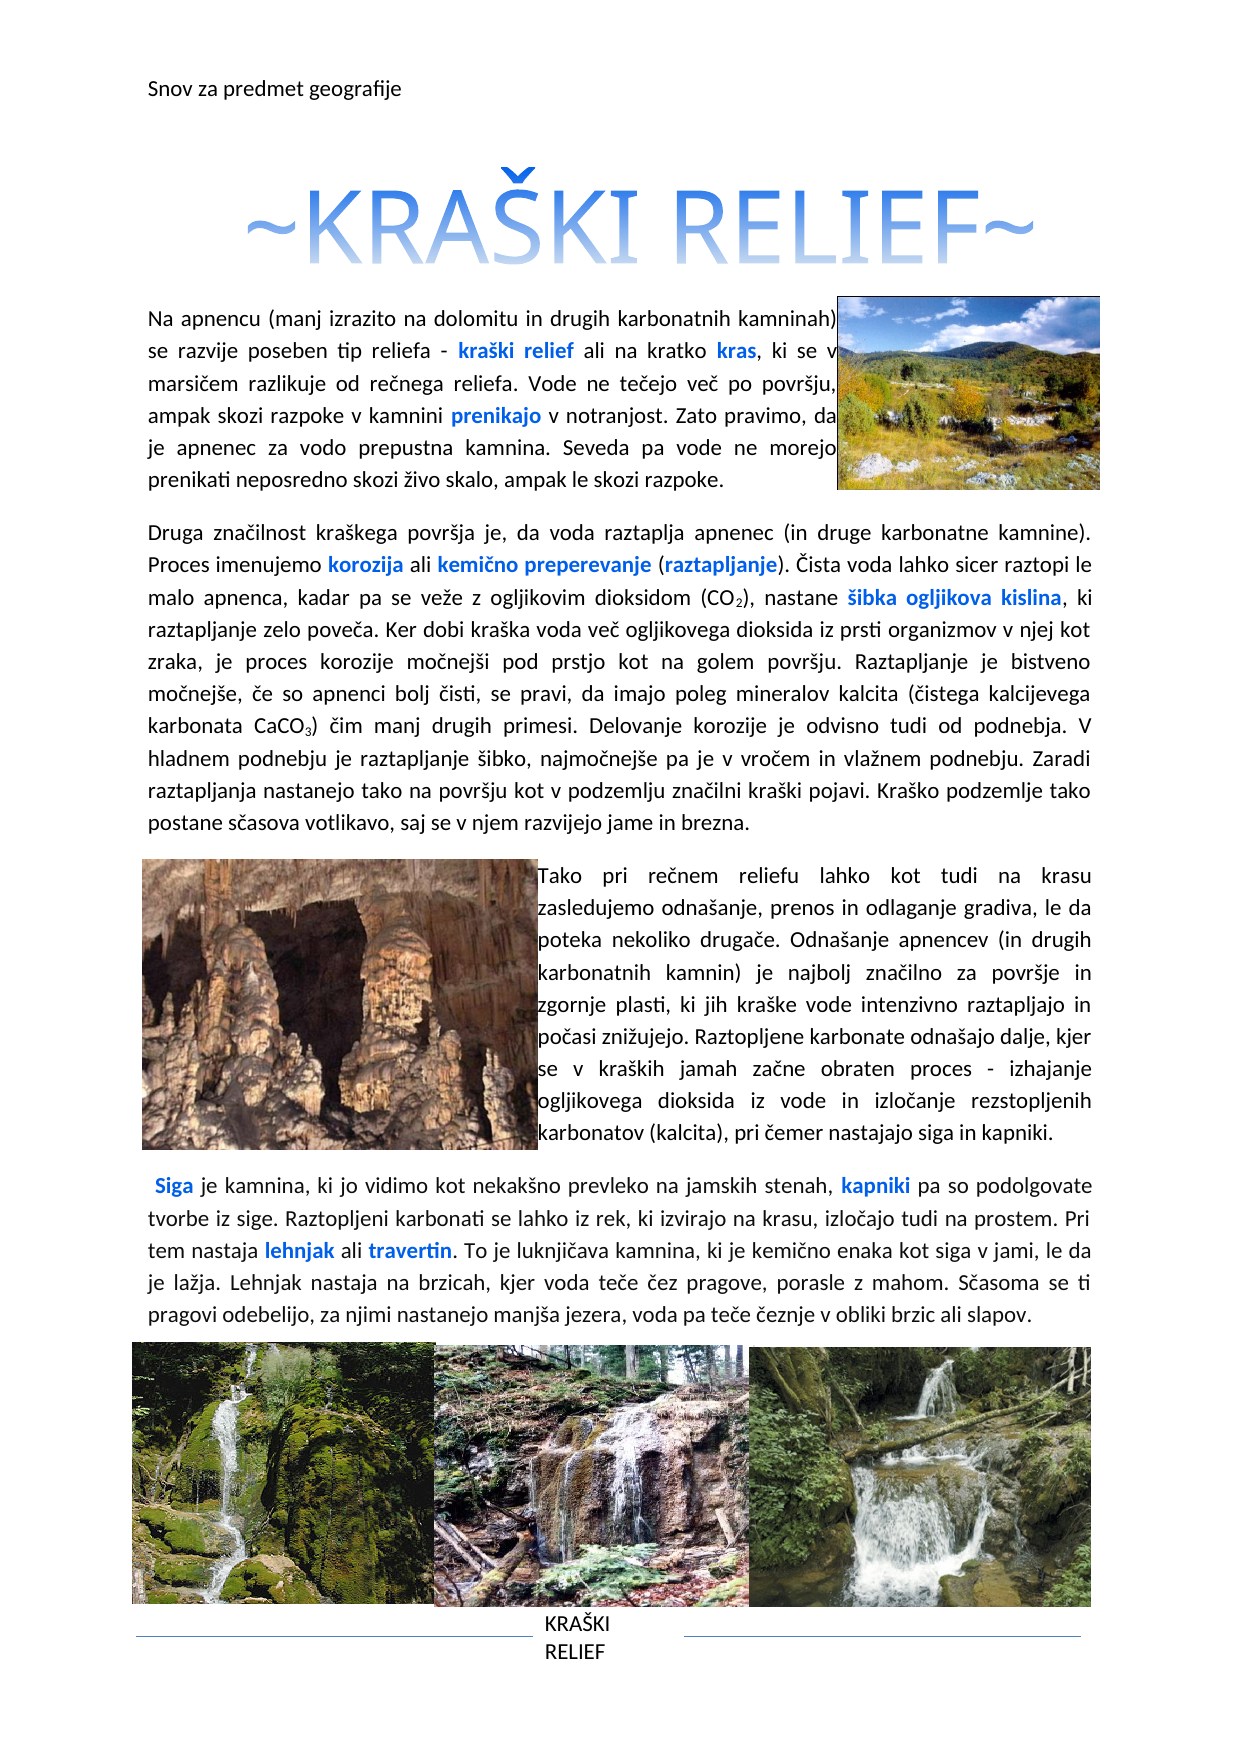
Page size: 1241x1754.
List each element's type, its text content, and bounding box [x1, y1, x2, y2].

picture [837, 296, 1100, 490]
picture [142, 859, 538, 1150]
text Siga je kamnina, ki jo vidimo kot nekakšno prevleko na jamskih stenah, kapniki pa so podolgovate tvorbe iz sige. Raztopljeni karbonati se lahko iz rek, ki izvirajo na krasu, izločajo tudi na prostem. Pri tem nastaja lehnjak ali travertin. To je luknjičava kamnina, ki je kemično enaka kot siga v jami, le da je lažja. Lehnjak nastaja na brzicah, kjer voda teče čez pragove, porasle z mahom. Sčasoma se ti pragovi odebelijo, za njimi nastanejo manjša jezera, voda pa teče čeznje v obliki brzic ali slapov. [148, 1172, 1093, 1328]
text Druga značilnost kraškega površja je, da voda raztaplja apnenec (in druge karbonatne kamnine). Proces imenujemo korozija ali kemično preperevanje (raztapljanje). Čista voda lahko sicer raztopi le malo apnenca, kadar pa se veže z ogljikovim dioksidom (CO2), nastane šibka ogljikova kislina, ki raztapljanje zelo poveča. Ker dobi kraška voda več ogljikovega dioksida iz prsti organizmov v njej kot zraka, je proces korozije močnejši pod prstjo kot na golem površju. Raztapljanje je bistveno močnejše, če so apnenci bolj čisti, se pravi, da imajo poleg mineralov kalcita (čistega kalcijevega karbonata CaCO3) čim manj drugih primesi. Delovanje korozije je odvisno tudi od podnebja. V hladnem podnebju je raztapljanje šibko, najmočnejše pa je v vročem in vlažnem podnebju. Zaradi raztapljanja nastanejo tako na površju kot v podzemlju značilni kraški pojavi. Kraško podzemlje tako postane sčasova votlikavo, saj se v njem razvijejo jame in brezna. [148, 518, 1093, 836]
picture [132, 1342, 1091, 1607]
text Tako pri rečnem reliefu lahko kot tudi na krasu zasledujemo odnašanje, prenos in odlaganje gradiva, le da poteka nekoliko drugače. Odnašanje apnencev (in drugih karbonatnih kamnin) je najbolj značilno za površje in zgornje plasti, ki jih kraške vode intenzivno raztapljajo in počasi znižujejo. Raztopljene karbonate odnašajo dalje, kjer se v kraških jamah začne obraten proces - izhajanje ogljikovega dioksida iz vode in izločanje rezstopljenih karbonatov (kalcita), pri čemer nastajajo siga in kapniki. [148, 861, 1093, 1147]
text Na apnencu (manj izrazito na dolomitu in drugih karbonatnih kamninah) se razvije poseben tip reliefa - kraški relief ali na kratko kras, ki se v marsičem razlikuje od rečnega reliefa. Vode ne tečejo več po površju, ampak skozi razpoke v kamnini prenikajo v notranjost. Zato pravimo, da je apnenec za vodo prepustna kamnina. Seveda pa vode ne morejo prenikati neposredno skozi živo skalo, ampak le skozi razpoke. [148, 304, 1093, 493]
